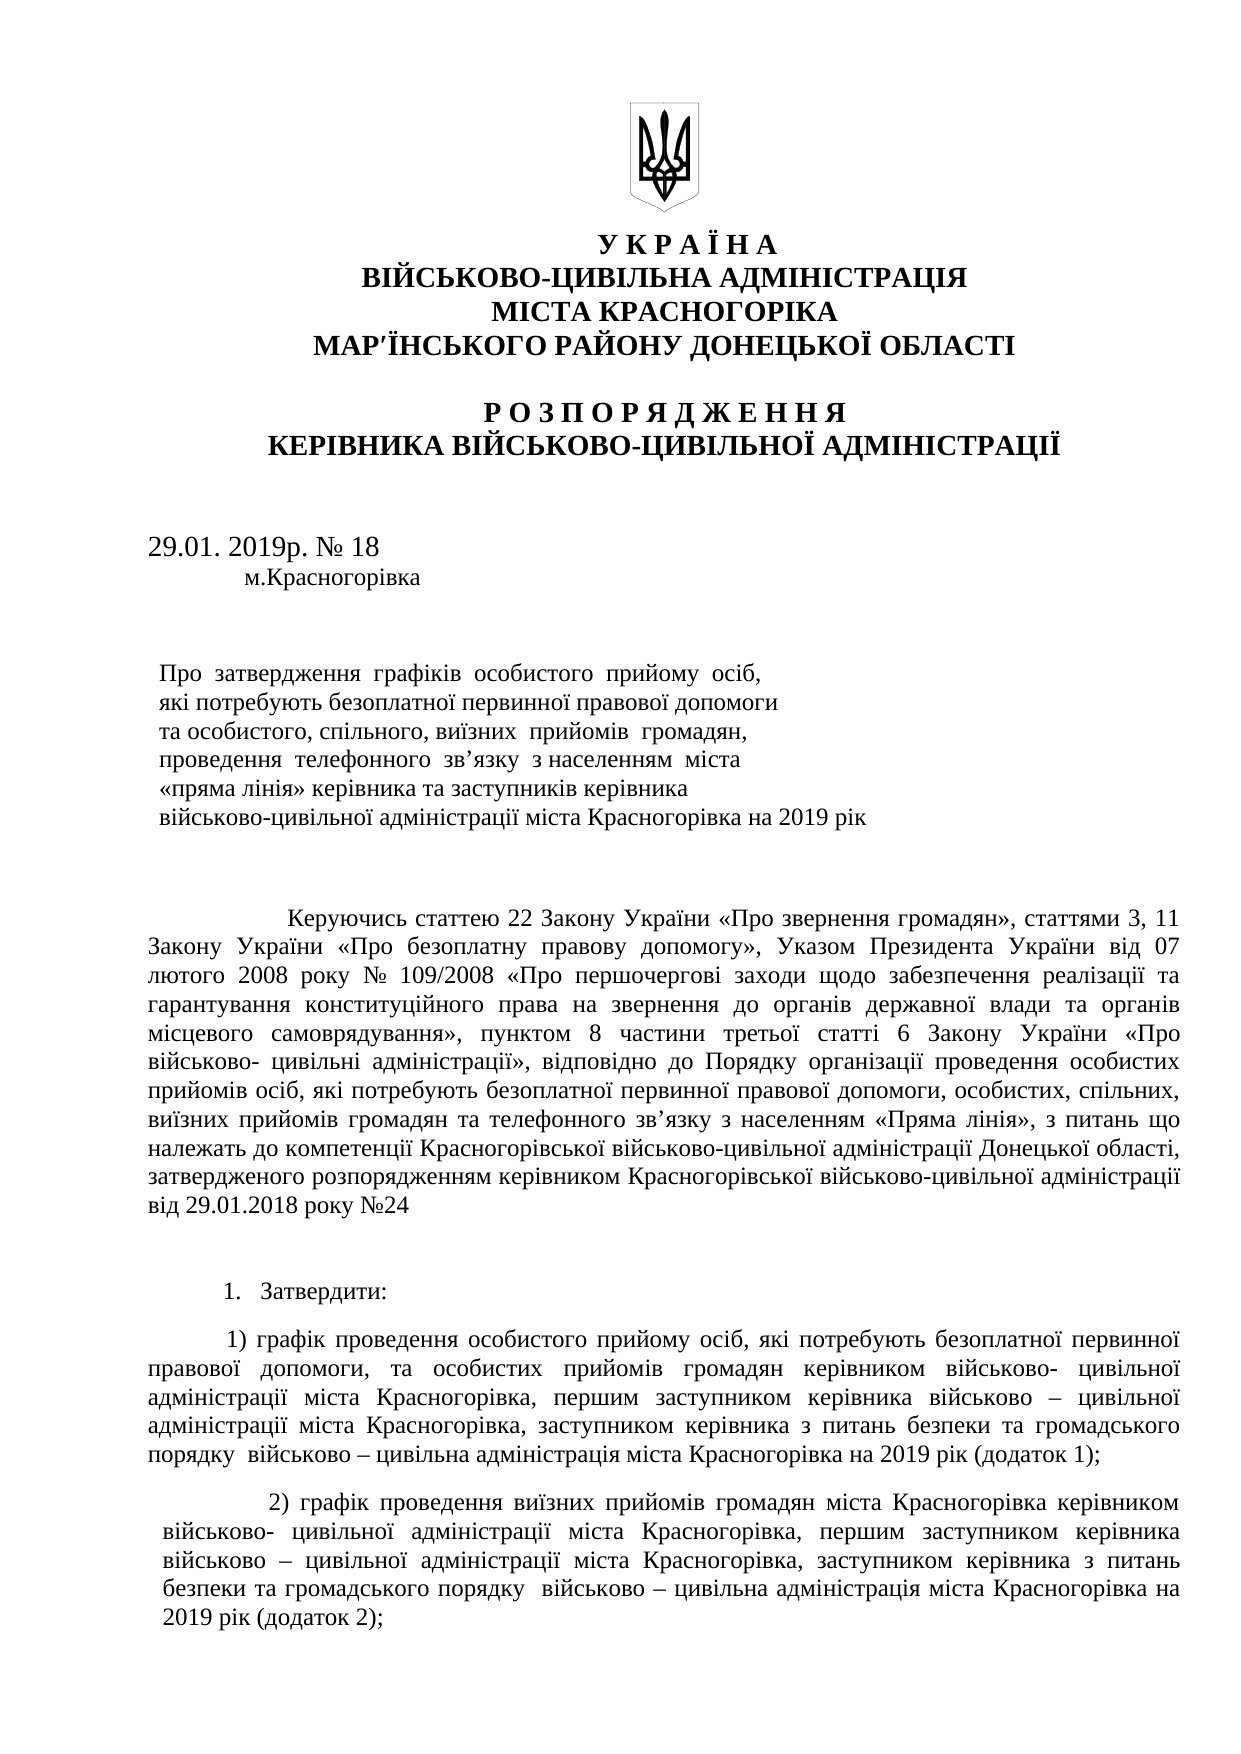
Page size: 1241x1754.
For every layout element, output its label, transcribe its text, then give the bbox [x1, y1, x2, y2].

list У К Р А Ї Н А [148, 88, 1181, 261]
list 29.01. 2019р. № 18 [148, 529, 1181, 562]
list КЕРІВНИКА ВІЙСЬКОВО-ЦИВІЛЬНОЇ АДМІНІСТРАЦІЇ [148, 428, 1181, 462]
text Керуючись статтею 22 Закону України «Про звернення громадян», статтями 3, 11 Закону України «Про безоплатну правову допомогу», Указом Президента України від 07 лютого 2008 року № 109/2008 «Про першочергові заходи щодо забезпечення реалізації та гарантування конституційного права на звернення до органів державної влади та органів місцевого самоврядування», пунктом 8 частини третьої статті 6 Закону України «Про військово- цивільні адміністрації», відповідно до Порядку організації проведення особистих прийомів осіб, які потребують безоплатної первинної правової допомоги, особистих, спільних, виїзних прийомів громадян та телефонного зв’язку з населенням «Пряма лінія», з питань що належать до компетенції Красногорівської військово-цивільної адміністрації Донецької області, затвердженого розпорядженням керівником Красногорівської військово-цивільної адміністрації від 29.01.2018 року №24 [148, 903, 1181, 1219]
text 1) графік проведення особистого прийому осіб, які потребують безоплатної первинної правової допомоги, та особистих прийомів громадян керівником військово- цивільної адміністрації міста Красногорівка, першим заступником керівника військово – цивільної адміністрації міста Красногорівка, заступником керівника з питань безпеки та громадського порядку військово – цивільна адміністрація міста Красногорівка на 2019 рік (додаток 1); [148, 1324, 1181, 1468]
list МАР′ЇНСЬКОГО РАЙОНУ ДОНЕЦЬКОЇ ОБЛАСТІ [148, 328, 1181, 361]
table_header Про затвердження графіків особистого прийому осіб, які потребують безоплатної первинної правової допомоги та особистого, спільного, виїзних прийомів громадян, проведення телефонного зв’язку з населенням міста «пряма лінія» керівника та заступників керівника військово-цивільної адміністрації міста Красногорівка на 2019 рік [148, 658, 882, 859]
list Затвердити: [223, 1276, 1181, 1305]
text 2) графік проведення виїзних прийомів громадян міста Красногорівка керівником військово- цивільної адміністрації міста Красногорівка, першим заступником керівника військово – цивільної адміністрації міста Красногорівка, заступником керівника з питань безпеки та громадського порядку військово – цивільна адміністрація міста Красногорівка на 2019 рік (додаток 2); [162, 1487, 1181, 1631]
list м.Красногорівка [148, 562, 517, 591]
list ВІЙСЬКОВО-ЦИВІЛЬНА АДМІНІСТРАЦІЯ [148, 261, 1181, 294]
list Р О З П О Р Я Д Ж Е Н Н Я [148, 395, 1181, 428]
list МІСТА КРАСНОГОРІКА [148, 294, 1181, 328]
